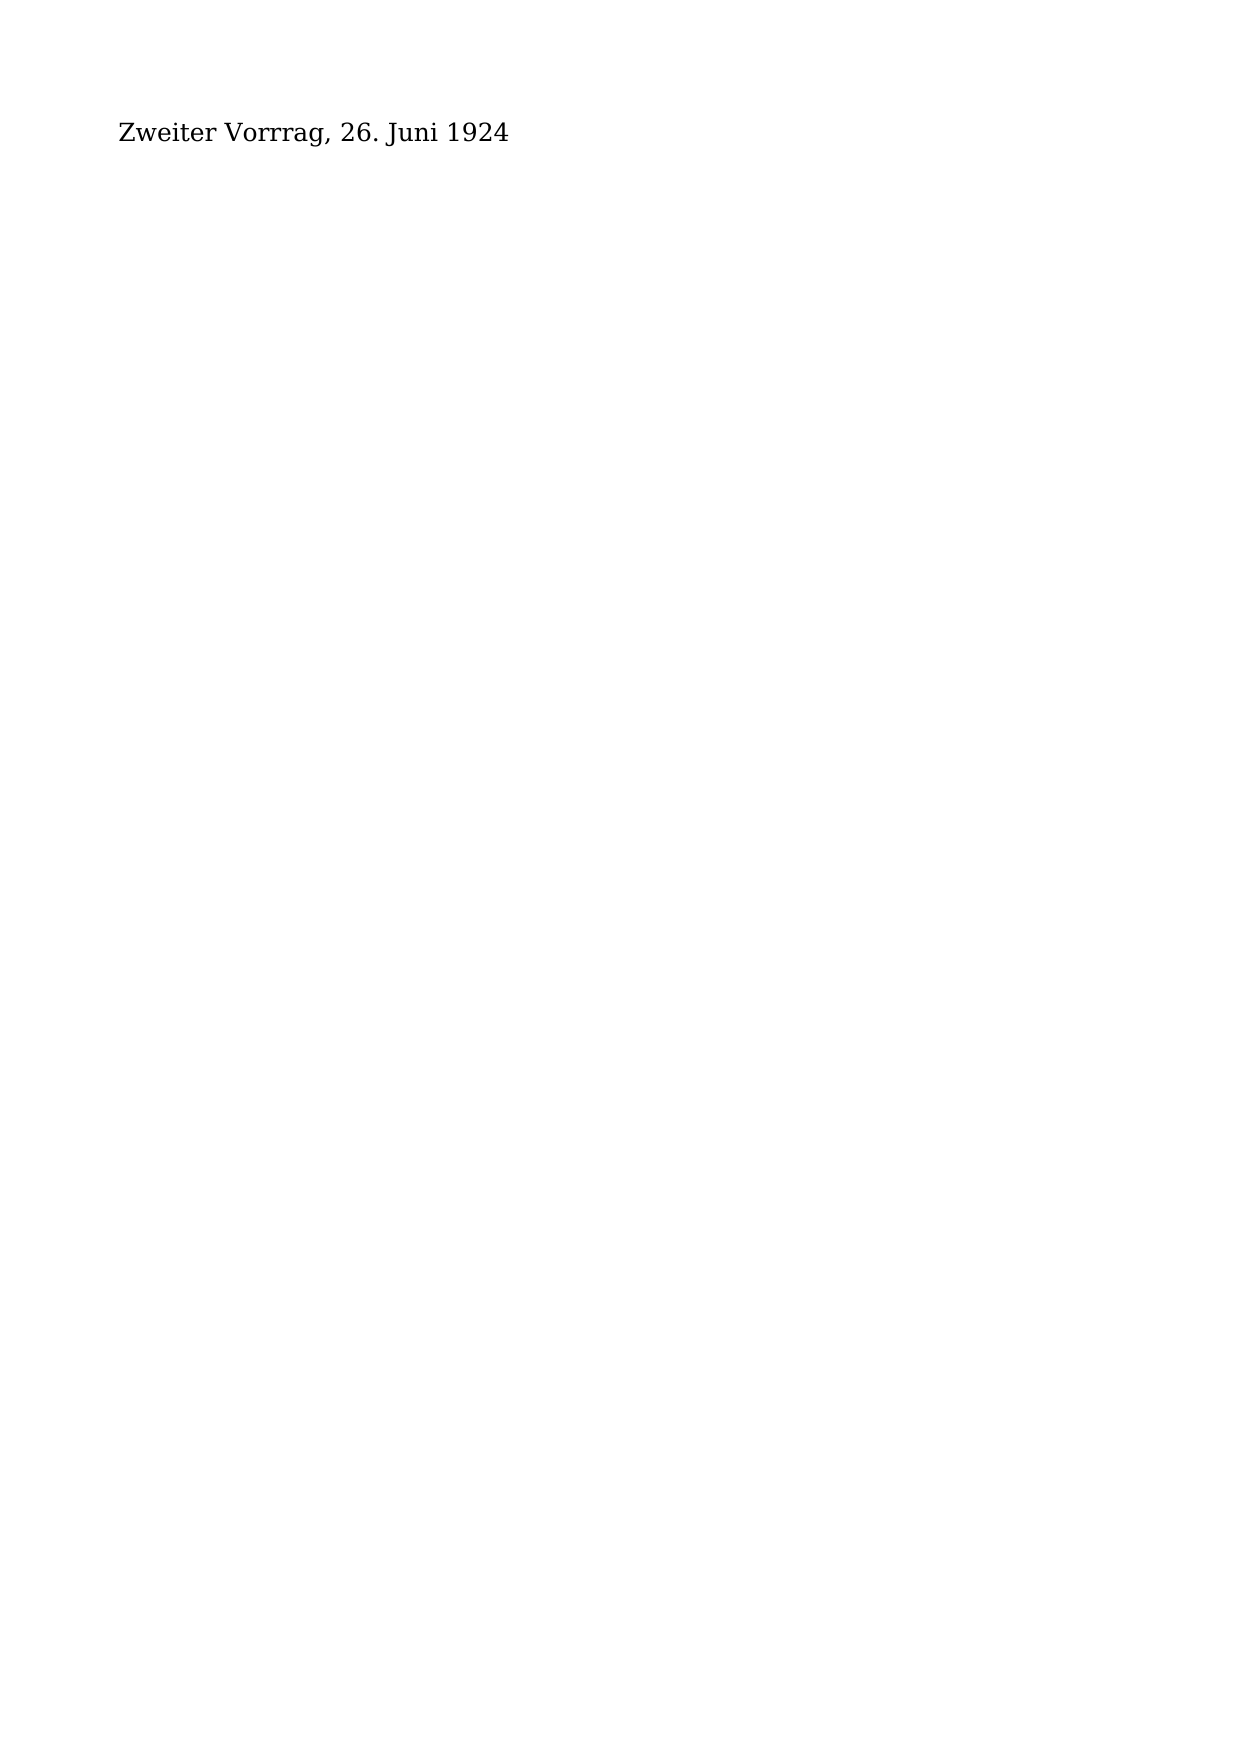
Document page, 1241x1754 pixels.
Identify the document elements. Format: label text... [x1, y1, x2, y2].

text Zweiter Vorrrag, 26. Juni 1924 [118, 118, 1122, 147]
